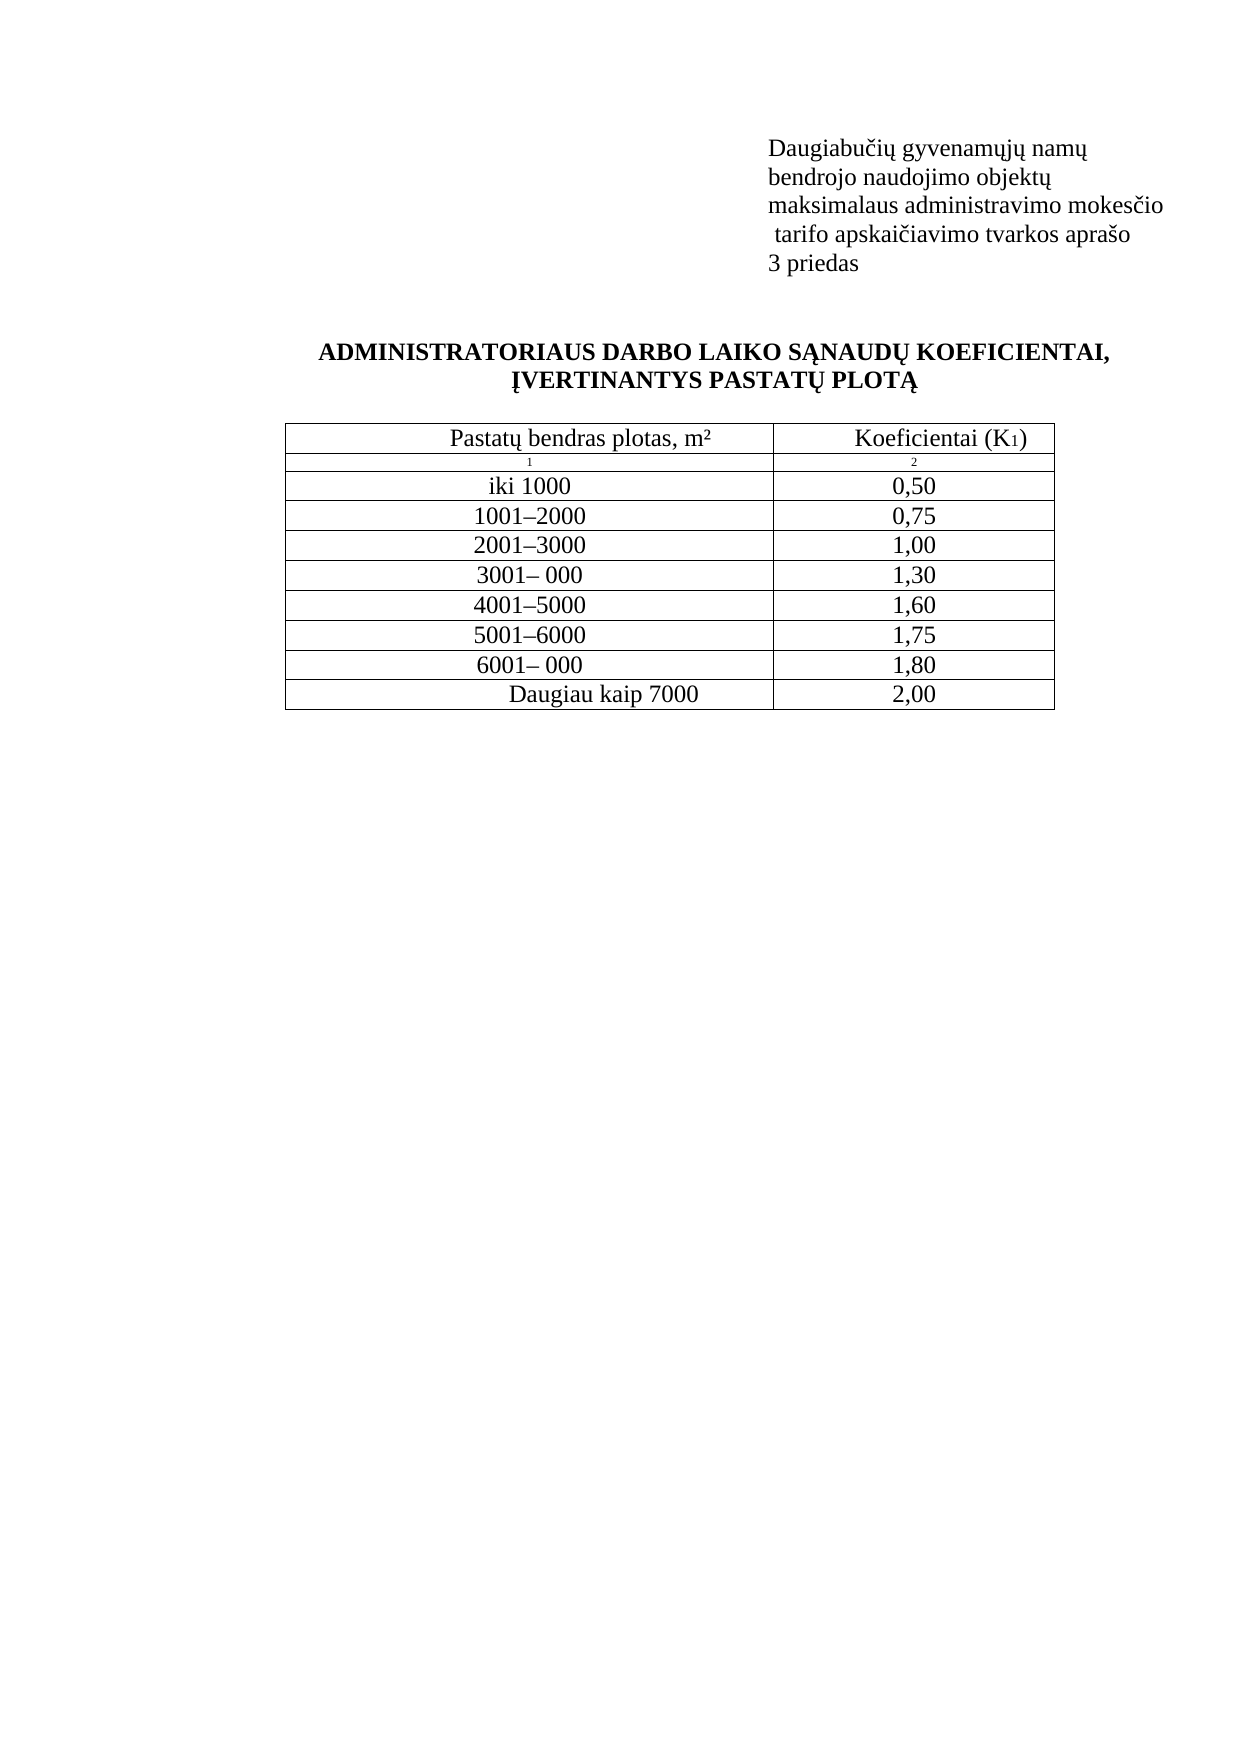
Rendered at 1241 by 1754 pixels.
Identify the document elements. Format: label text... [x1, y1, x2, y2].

text bendrojo naudojimo objektų [768, 162, 1181, 190]
table_cell 1,60 [774, 591, 1054, 620]
table_cell 1,80 [774, 651, 1054, 679]
table_cell Daugiau kaip 7000 [286, 680, 773, 709]
text ADMINISTRATORIAUS DARBO LAIKO SĄNAUDŲ KOEFICIENTAI, ĮVERTINANTYS PASTATŲ PLOTĄ [247, 337, 1181, 394]
table_header Pastatų bendras plotas, m² [286, 424, 773, 453]
text maksimalaus administravimo mokesčio [768, 190, 1181, 219]
text Daugiabučių gyvenamųjų namų [768, 133, 1181, 162]
table_cell 1,75 [774, 621, 1054, 649]
table_cell iki 1000 [286, 472, 773, 500]
table_cell 2001–3000 [286, 531, 773, 560]
table_cell 0,75 [774, 501, 1054, 530]
text tarifo apskaičiavimo tvarkos aprašo [768, 219, 1181, 248]
table_cell 3001– 000 [286, 561, 773, 590]
table_cell 0,50 [774, 472, 1054, 500]
table_cell 5001–6000 [286, 621, 773, 649]
table_cell 2 [774, 454, 1054, 471]
text 3 priedas [768, 248, 1181, 277]
table_header Koeficientai (K1) [774, 424, 1054, 453]
table_cell 1,00 [774, 531, 1054, 560]
table_cell 4001–5000 [286, 591, 773, 620]
table_cell 6001– 000 [286, 651, 773, 679]
table_cell 1 [286, 454, 773, 471]
table_cell 2,00 [774, 680, 1054, 709]
table_cell 1001–2000 [286, 501, 773, 530]
table_cell 1,30 [774, 561, 1054, 590]
